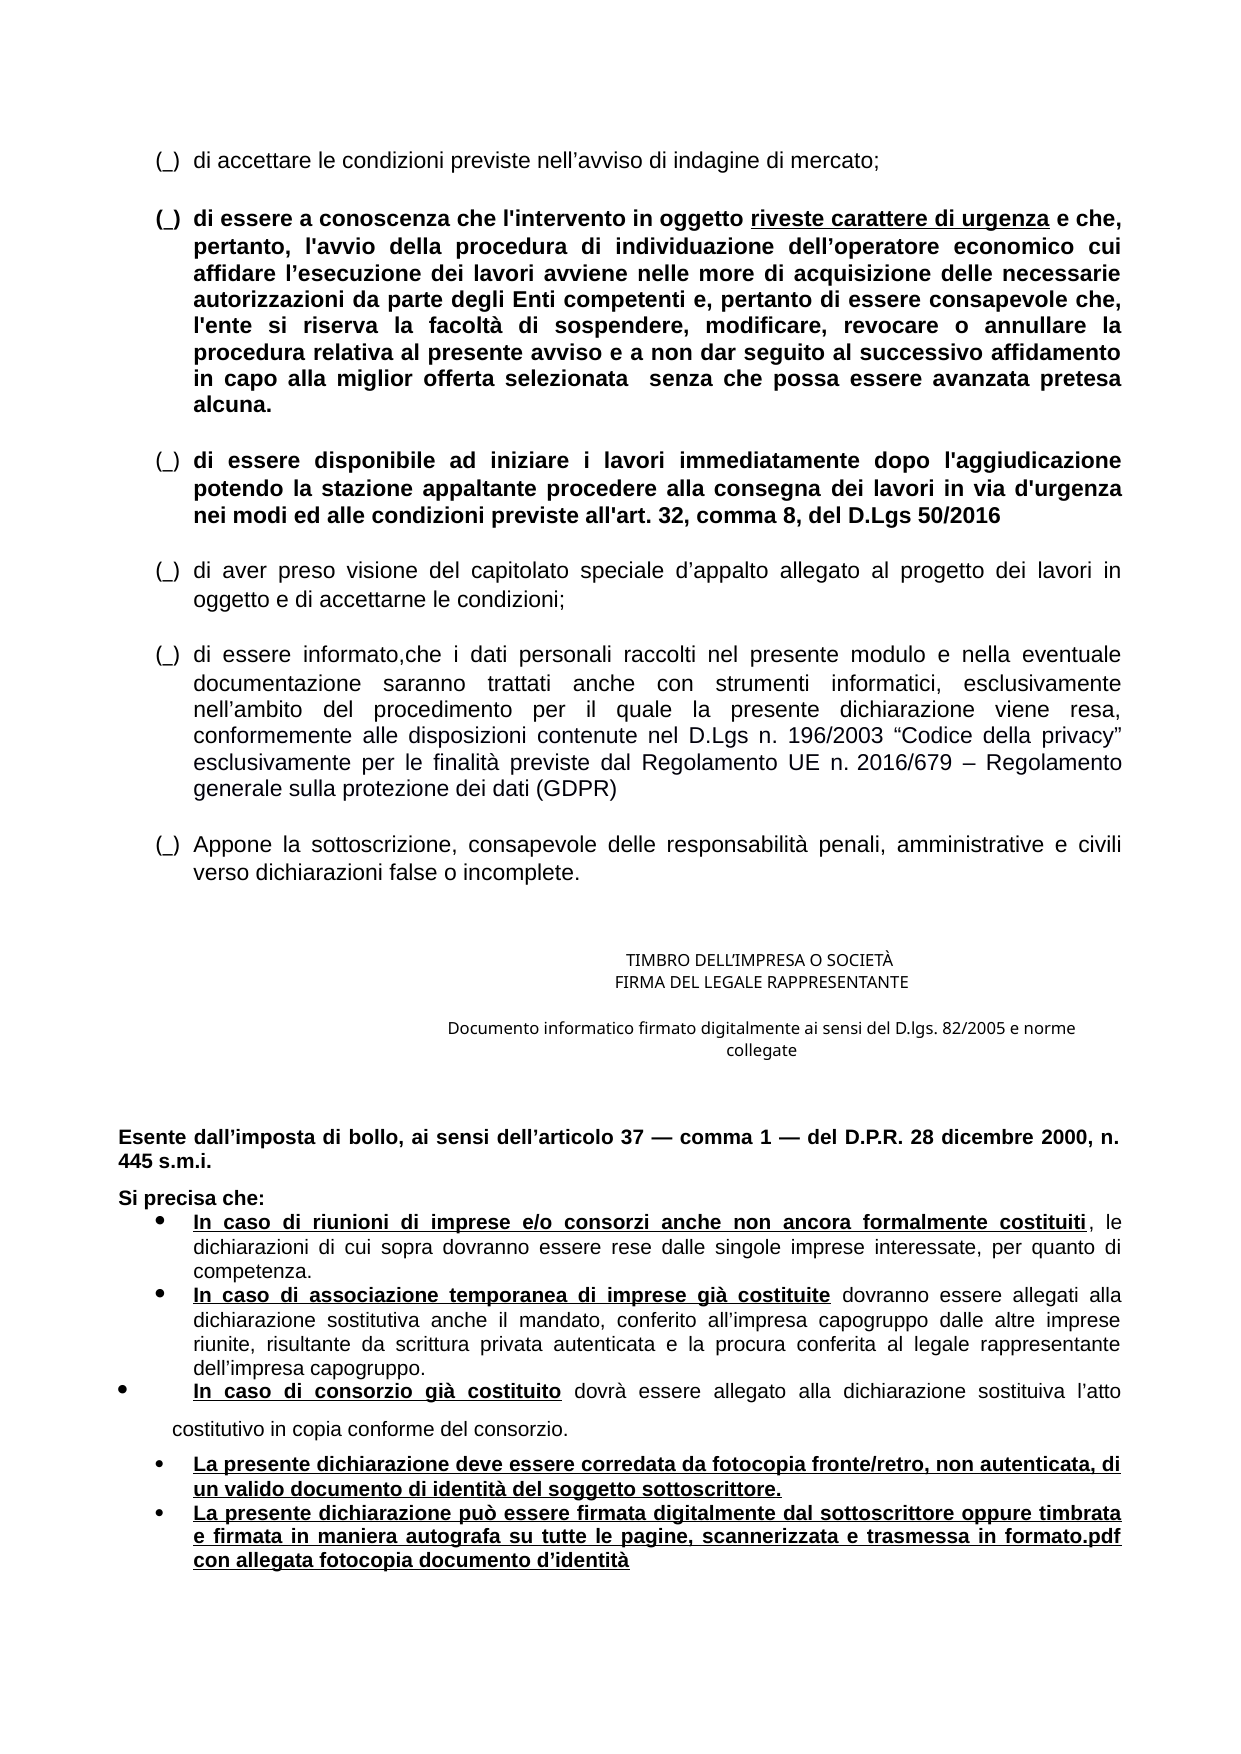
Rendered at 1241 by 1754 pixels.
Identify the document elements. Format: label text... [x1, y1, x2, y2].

list In caso di associazione temporanea di imprese già costituite dovranno essere allegati alla dichiarazione sostitutiva anche il mandato, conferito all’impresa capogruppo dalle altre imprese riunite, risultante da scrittura privata autenticata e la procura conferita al legale rappresentante dell’impresa capogruppo. [156, 1282, 1122, 1379]
list di accettare le condizioni previste nell’avviso di indagine di mercato; [156, 144, 1122, 176]
text Si precisa che: [118, 1186, 1122, 1209]
list La presente dichiarazione può essere firmata digitalmente dal sottoscrittore oppure timbrata e firmata in maniera autografa su tutte le pagine, scannerizzata e trasmessa in formato.pdf con allegata fotocopia documento d’identità [156, 1500, 1122, 1572]
list di essere informato,che i dati personali raccolti nel presente modulo e nella eventuale documentazione saranno trattati anche con strumenti informatici, esclusivamente nell’ambito del procedimento per il quale la presente dichiarazione viene resa, conformemente alle disposizioni contenute nel D.Lgs n. 196/2003 “Codice della privacy” esclusivamente per le finalità previste dal Regolamento UE n. 2016/679 – Regolamento generale sulla protezione dei dati (GDPR) [156, 638, 1122, 801]
list La presente dichiarazione deve essere corredata da fotocopia fronte/retro, non autenticata, di un valido documento di identità del soggetto sottoscrittore. [156, 1452, 1122, 1500]
list di essere a conoscenza che l'intervento in oggetto riveste carattere di urgenza e che, pertanto, l'avvio della procedura di individuazione dell’operatore economico cui affidare l’esecuzione dei lavori avviene nelle more di acquisizione delle necessarie autorizzazioni da parte degli Enti competenti e, pertanto di essere consapevole che, l'ente si riserva la facoltà di sospendere, modificare, revocare o annullare la procedura relativa al presente avviso e a non dar seguito al successivo affidamento in capo alla miglior offerta selezionata senza che possa essere avanzata pretesa alcuna. [156, 202, 1122, 418]
list di aver preso visione del capitolato speciale d’appalto allegato al progetto dei lavori in oggetto e di accettarne le condizioni; [156, 554, 1122, 612]
table_cell TIMBRO DELL’IMPRESA O SOCIETÀ FIRMA DEL LEGALE RAPPRESENTANTE Documento informatico firmato digitalmente ai sensi del D.lgs. 82/2005 e norme collegate [416, 948, 1107, 1046]
text Esente dall’imposta di bollo, ai sensi dell’articolo 37 — comma 1 — del D.P.R. 28 dicembre 2000, n. 445 s.m.i. [118, 1125, 1122, 1173]
list di essere disponibile ad iniziare i lavori immediatamente dopo l'aggiudicazione potendo la stazione appaltante procedere alla consegna dei lavori in via d'urgenza nei modi ed alle condizioni previste all'art. 32, comma 8, del D.Lgs 50/2016 [156, 444, 1122, 528]
table_header [416, 926, 1107, 948]
list In caso di riunioni di imprese e/o consorzi anche non ancora formalmente costituiti, le dichiarazioni di cui sopra dovranno essere rese dalle singole imprese interessate, per quanto di competenza. [156, 1209, 1122, 1282]
list Appone la sottoscrizione, consapevole delle responsabilità penali, amministrative e civili verso dichiarazioni false o incomplete. [156, 828, 1122, 885]
list In caso di consorzio già costituito dovrà essere allegato alla dichiarazione sostituiva l’atto costitutivo in copia conforme del consorzio. [118, 1379, 1122, 1440]
